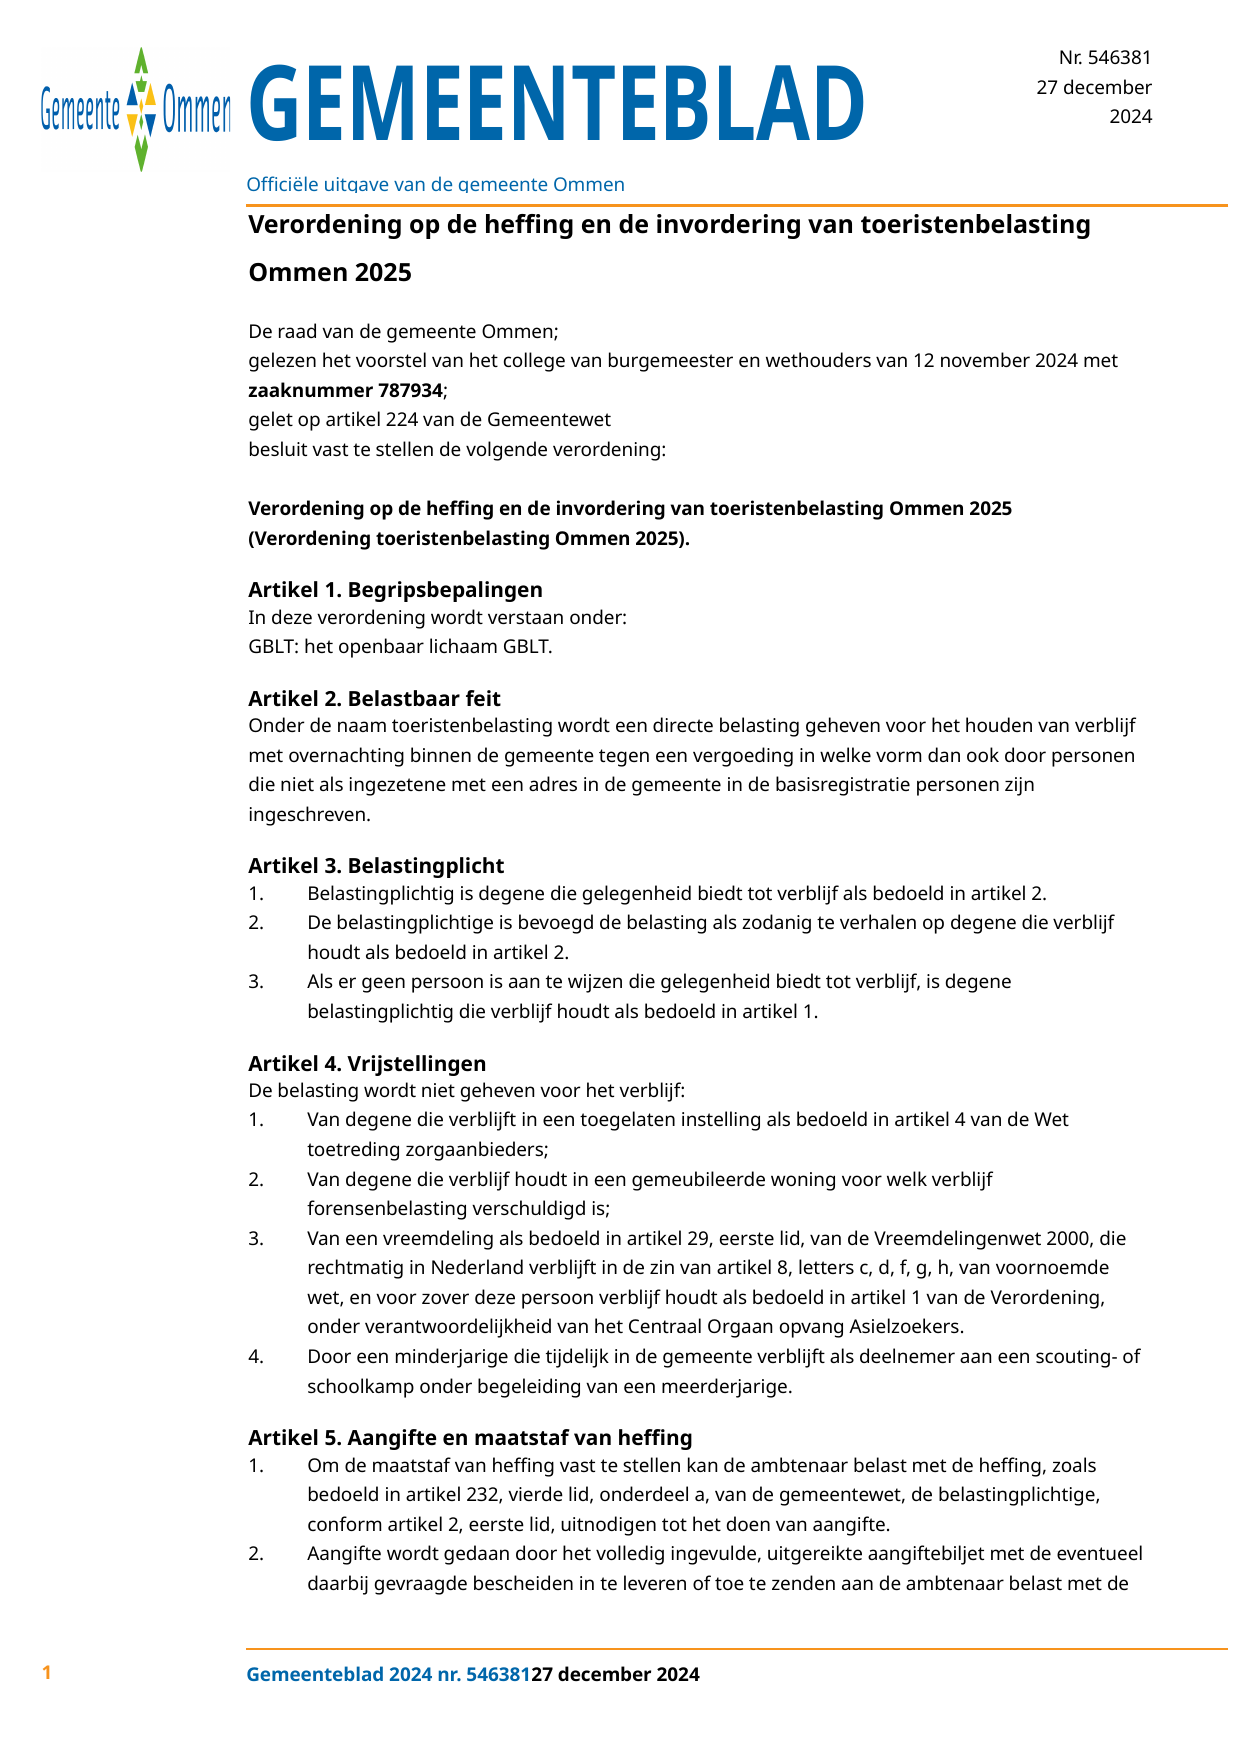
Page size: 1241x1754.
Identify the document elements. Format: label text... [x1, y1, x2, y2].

text De belasting wordt niet geheven voor het verblijf: [248, 1077, 1152, 1103]
list Aangifte wordt gedaan door het volledig ingevulde, uitgereikte aangiftebiljet met de eventueel daarbij gevraagde bescheiden in te leveren of toe te zenden aan de ambtenaar belast met de [248, 1541, 1152, 1596]
list Van degene die verblijft in een toegelaten instelling als bedoeld in artikel 4 van de Wet toetreding zorgaanbieders; [248, 1107, 1152, 1162]
text besluit vast te stellen de volgende verordening: [248, 436, 1152, 462]
text GBLT: het openbaar lichaam GBLT. [248, 633, 1152, 659]
text Verordening op de heffing en de invordering van toeristenbelasting Ommen 2025 [248, 495, 1152, 521]
list Van een vreemdeling als bedoeld in artikel 29, eerste lid, van de Vreemdelingenwet 2000, die rechtmatig in Nederland verblijft in de zin van artikel 8, letters c, d, f, g, h, van voornoemde wet, en voor zover deze persoon verblijf houdt als bedoeld in artikel 1 van de Verordening, onder verantwoordelijkheid van het Centraal Orgaan opvang Asielzoekers. [248, 1225, 1152, 1339]
text Artikel 4. Vrijstellingen [248, 1049, 1152, 1077]
text Onder de naam toeristenbelasting wordt een directe belasting geheven voor het houden van verblijf met overnachting binnen de gemeente tegen een vergoeding in welke vorm dan ook door personen die niet als ingezetene met een adres in de gemeente in de basisregistratie personen zijn ingeschreven. [248, 712, 1152, 827]
text Verordening op de heffing en de invordering van toeristenbelasting Ommen 2025 [248, 207, 1152, 288]
text De raad van de gemeente Ommen; [248, 318, 1152, 344]
text Artikel 1. Begripsbepalingen [248, 575, 1152, 604]
list Door een minderjarige die tijdelijk in de gemeente verblijft als deelnemer aan een scouting- of schoolkamp onder begeleiding van een meerderjarige. [248, 1343, 1152, 1399]
list Belastingplichtig is degene die gelegenheid biedt tot verblijf als bedoeld in artikel 2. [248, 880, 1152, 906]
picture [41, 47, 231, 172]
list Als er geen persoon is aan te wijzen die gelegenheid biedt tot verblijf, is degene belastingplichtig die verblijf houdt als bedoeld in artikel 1. [248, 969, 1152, 1024]
text (Verordening toeristenbelasting Ommen 2025). [248, 525, 1152, 551]
text Artikel 5. Aangifte en maatstaf van heffing [248, 1423, 1152, 1452]
text Artikel 2. Belastbaar feit [248, 684, 1152, 712]
text Artikel 3. Belastingplicht [248, 851, 1152, 880]
list Om de maatstaf van heffing vast te stellen kan de ambtenaar belast met de heffing, zoals bedoeld in artikel 232, vierde lid, onderdeel a, van de gemeentewet, de belastingplichtige, conform artikel 2, eerste lid, uitnodigen tot het doen van aangifte. [248, 1452, 1152, 1537]
list De belastingplichtige is bevoegd de belasting als zodanig te verhalen op degene die verblijf houdt als bedoeld in artikel 2. [248, 909, 1152, 965]
text gelet op artikel 224 van de Gemeentewet [248, 407, 1152, 432]
list Van degene die verblijf houdt in een gemeubileerde woning voor welk verblijf forensenbelasting verschuldigd is; [248, 1166, 1152, 1221]
text In deze verordening wordt verstaan onder: [248, 604, 1152, 629]
text gelezen het voorstel van het college van burgemeester en wethouders van 12 november 2024 met zaaknummer 787934; [248, 347, 1152, 403]
